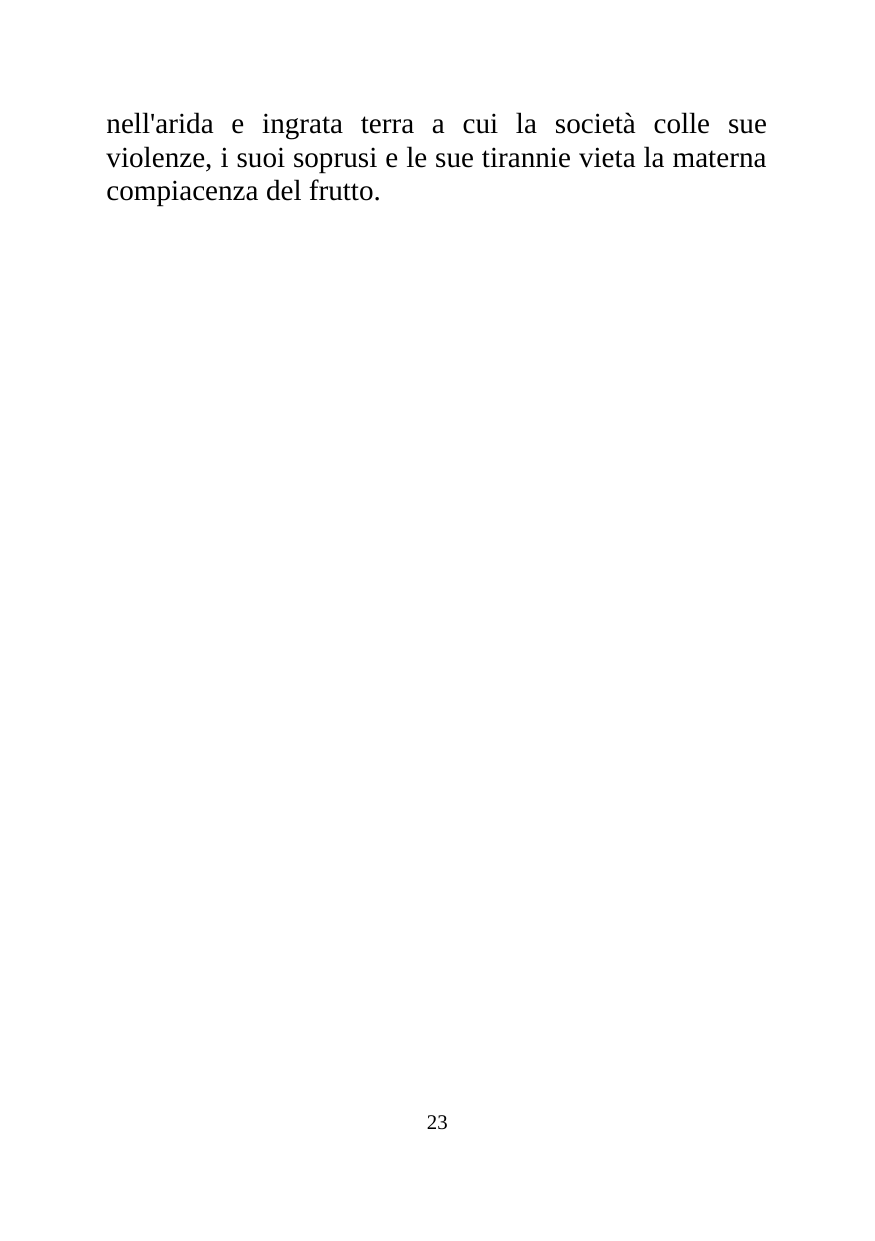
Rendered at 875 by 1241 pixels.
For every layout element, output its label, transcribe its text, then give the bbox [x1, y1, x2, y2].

text nell'arida e ingrata terra a cui la società colle sue violenze, i suoi soprusi e le sue tirannie vieta la materna compiacenza del frutto. [106, 106, 768, 207]
